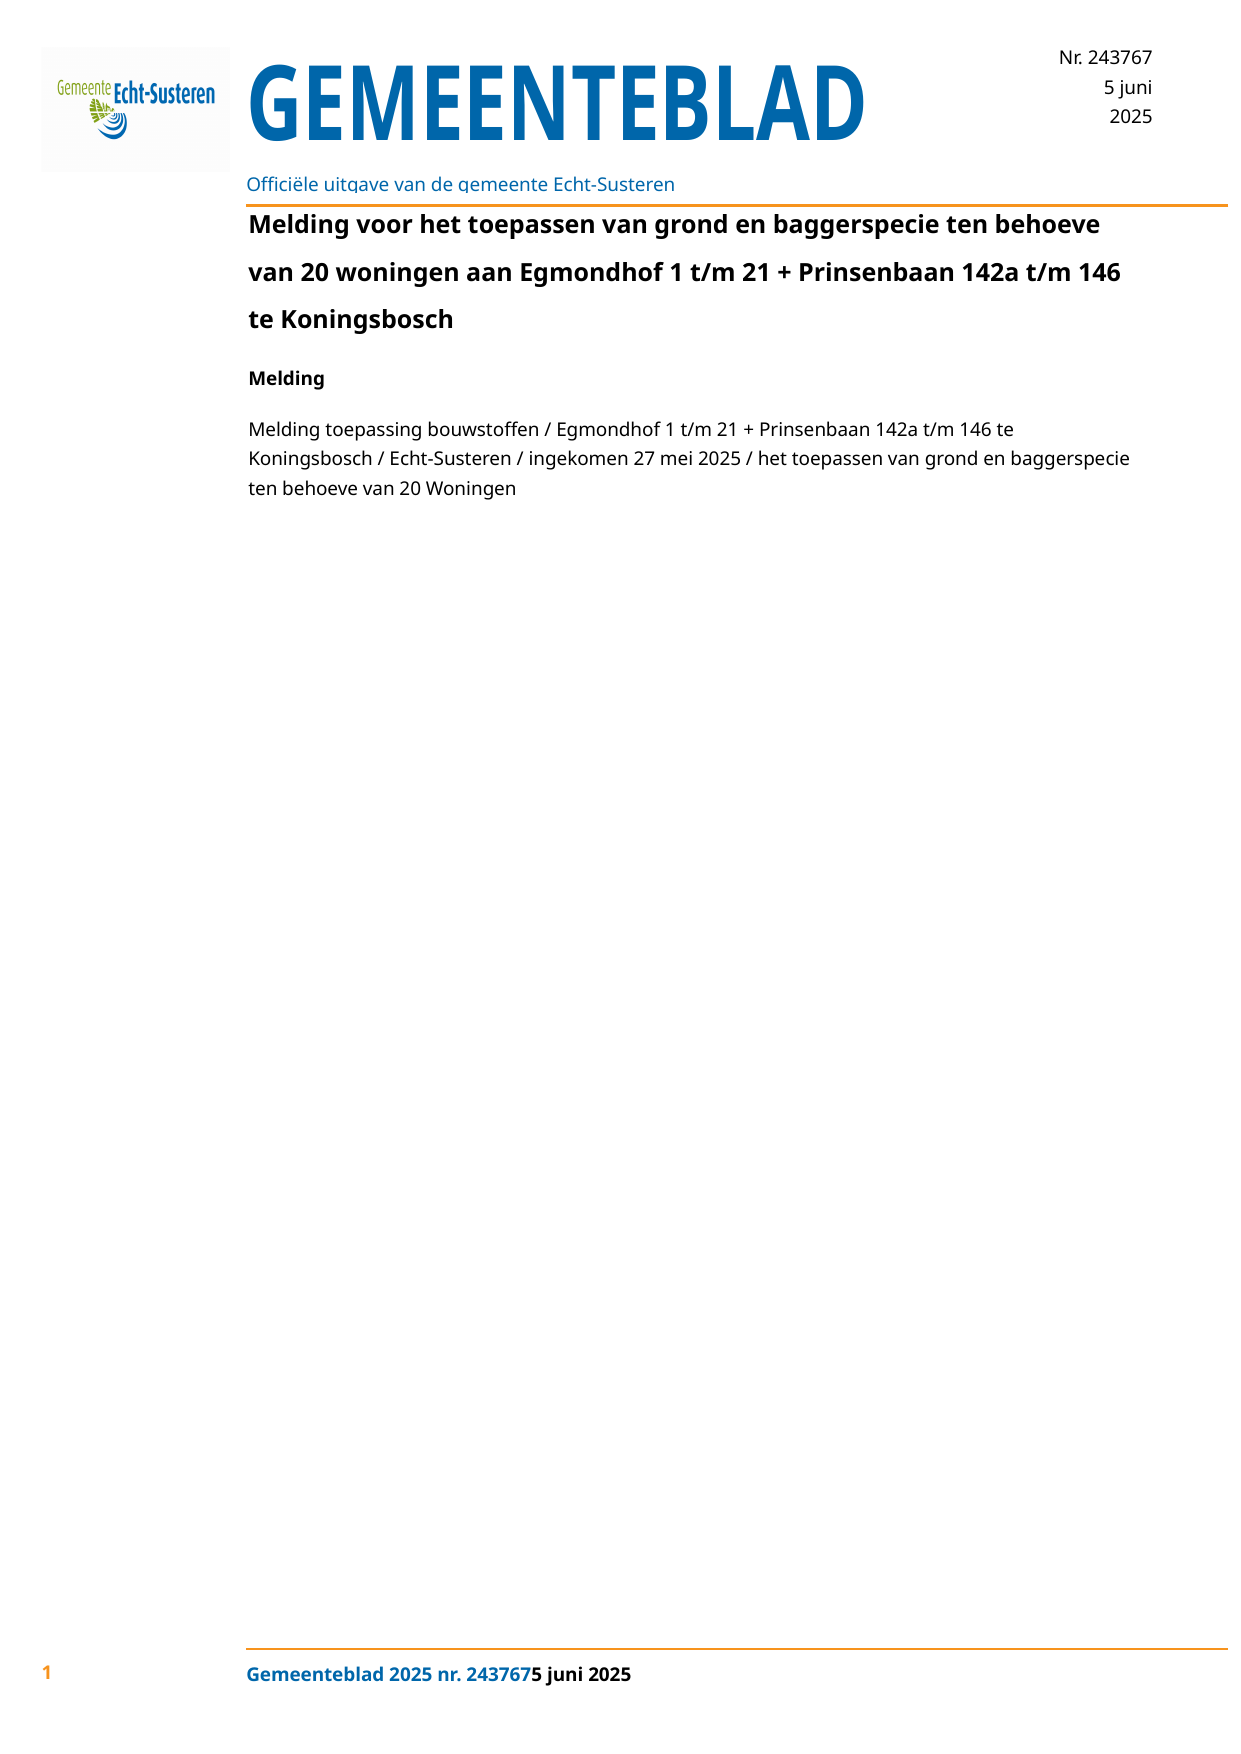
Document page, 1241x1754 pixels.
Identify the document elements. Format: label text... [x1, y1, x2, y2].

text Melding voor het toepassen van grond en baggerspecie ten behoeve van 20 woningen aan Egmondhof 1 t/m 21 + Prinsenbaan 142a t/m 146 te Koningsbosch [248, 207, 1152, 336]
picture [41, 47, 231, 172]
text Melding [248, 366, 1152, 391]
text Melding toepassing bouwstoffen / Egmondhof 1 t/m 21 + Prinsenbaan 142a t/m 146 te Koningsbosch / Echt-Susteren / ingekomen 27 mei 2025 / het toepassen van grond en baggerspecie ten behoeve van 20 Woningen [248, 416, 1152, 501]
